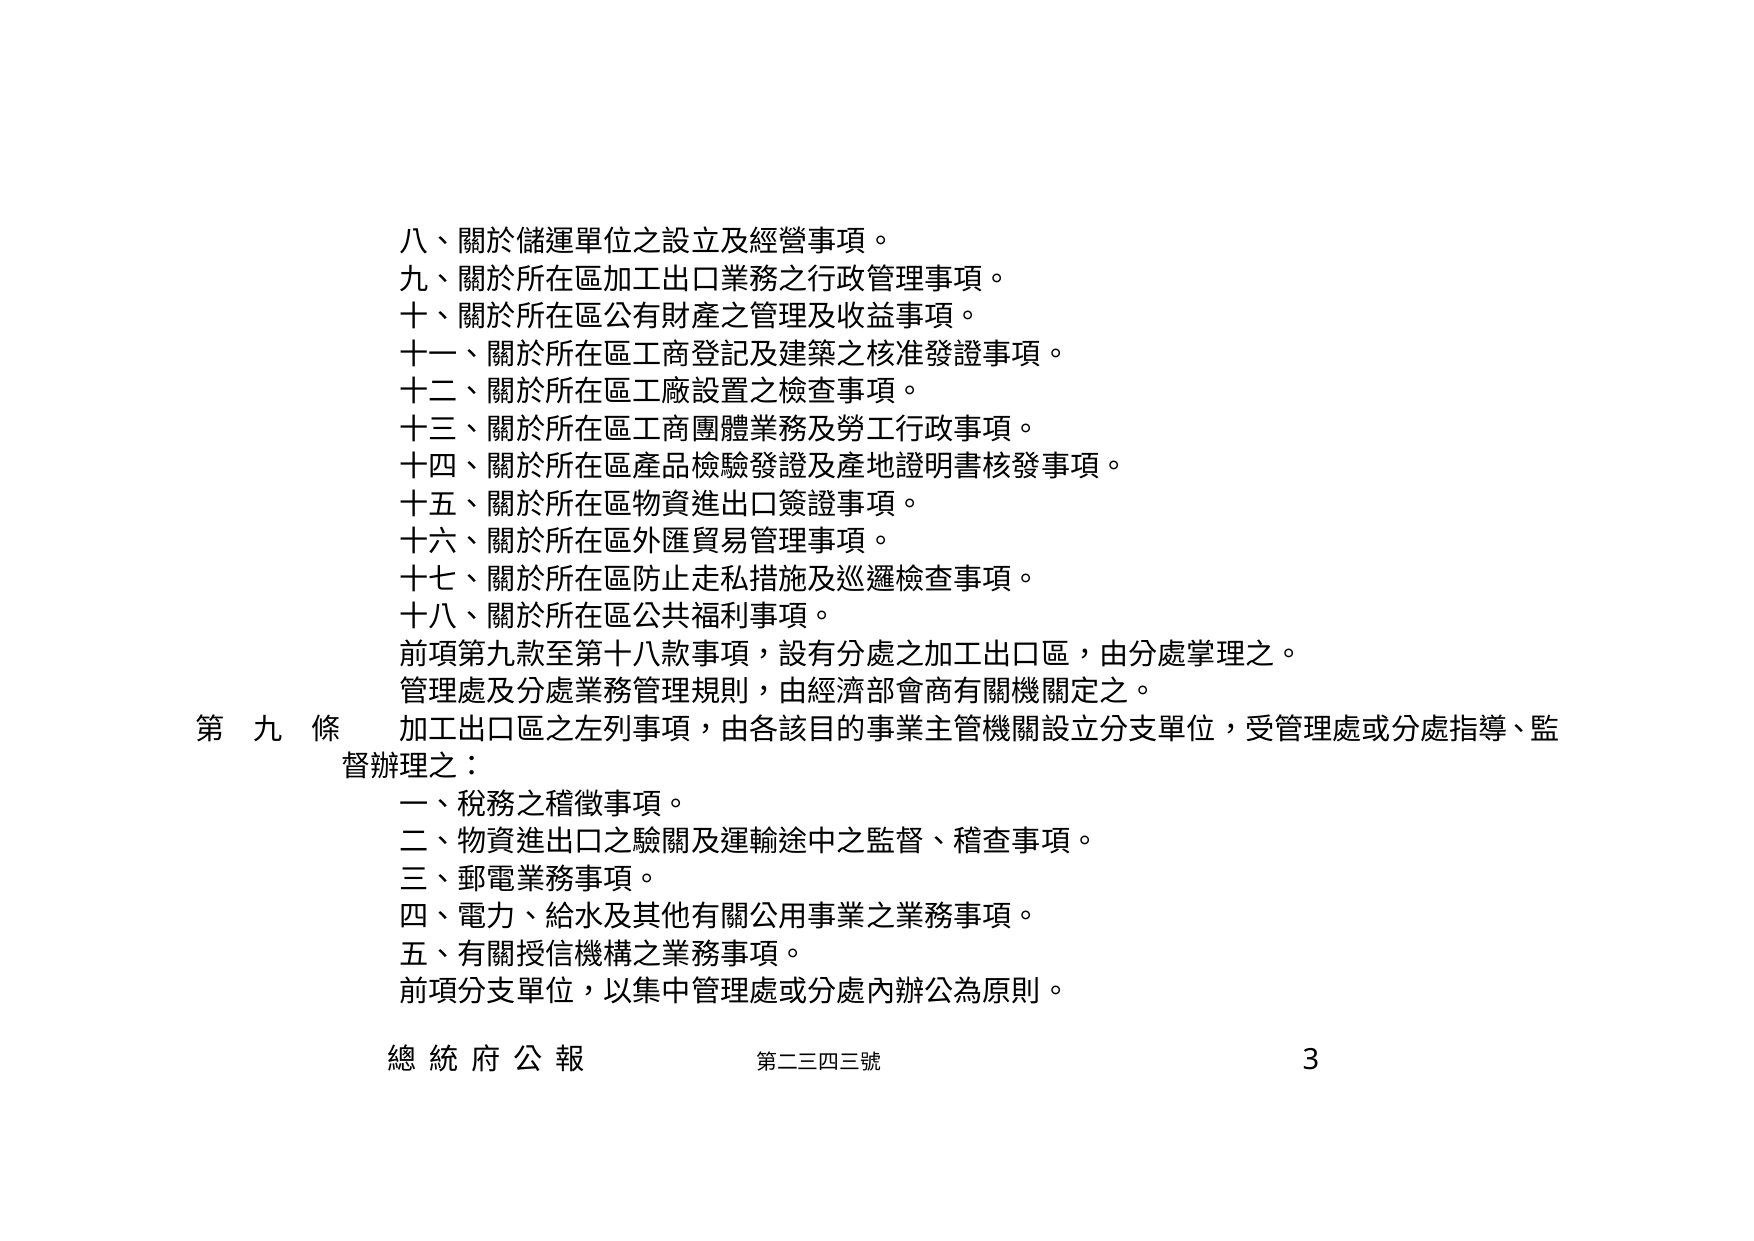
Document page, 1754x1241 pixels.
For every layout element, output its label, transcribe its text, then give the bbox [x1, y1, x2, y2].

text 十二、關於所在區工廠設置之檢查事項。 [399, 372, 1559, 409]
text 四、電力、給水及其他有關公用事業之業務事項。 [399, 897, 1559, 934]
text 前項分支單位，以集中管理處或分處內辦公為原則。 [341, 972, 1559, 1009]
text 一、稅務之稽徵事項。 [399, 784, 1559, 822]
text 二、物資進出口之驗關及運輸途中之監督、稽查事項。 [399, 822, 1559, 859]
text 十八、關於所在區公共福利事項。 [399, 597, 1559, 634]
text 管理處及分處業務管理規則，由經濟部會商有關機關定之。 [341, 672, 1559, 709]
text 十、關於所在區公有財產之管理及收益事項。 [399, 297, 1559, 334]
text 十四、關於所在區產品檢驗發證及產地證明書核發事項。 [399, 447, 1559, 484]
text 八、關於儲運單位之設立及經營事項。 [399, 222, 1559, 259]
text 第 九 條 加工出口區之左列事項，由各該目的事業主管機關設立分支單位，受管理處或分處指導、監督辦理之： [195, 709, 1559, 784]
text 前項第九款至第十八款事項，設有分處之加工出口區，由分處掌理之。 [341, 634, 1559, 672]
text 十一、關於所在區工商登記及建築之核准發證事項。 [399, 334, 1559, 372]
text 三、郵電業務事項。 [399, 859, 1559, 897]
text 十五、關於所在區物資進出口簽證事項。 [399, 484, 1559, 522]
text 十六、關於所在區外匯貿易管理事項。 [399, 522, 1559, 559]
text 九、關於所在區加工出口業務之行政管理事項。 [399, 259, 1559, 297]
text 十三、關於所在區工商團體業務及勞工行政事項。 [399, 409, 1559, 447]
text 十七、關於所在區防止走私措施及巡邏檢查事項。 [399, 559, 1559, 597]
text 五、有關授信機構之業務事項。 [399, 934, 1559, 972]
